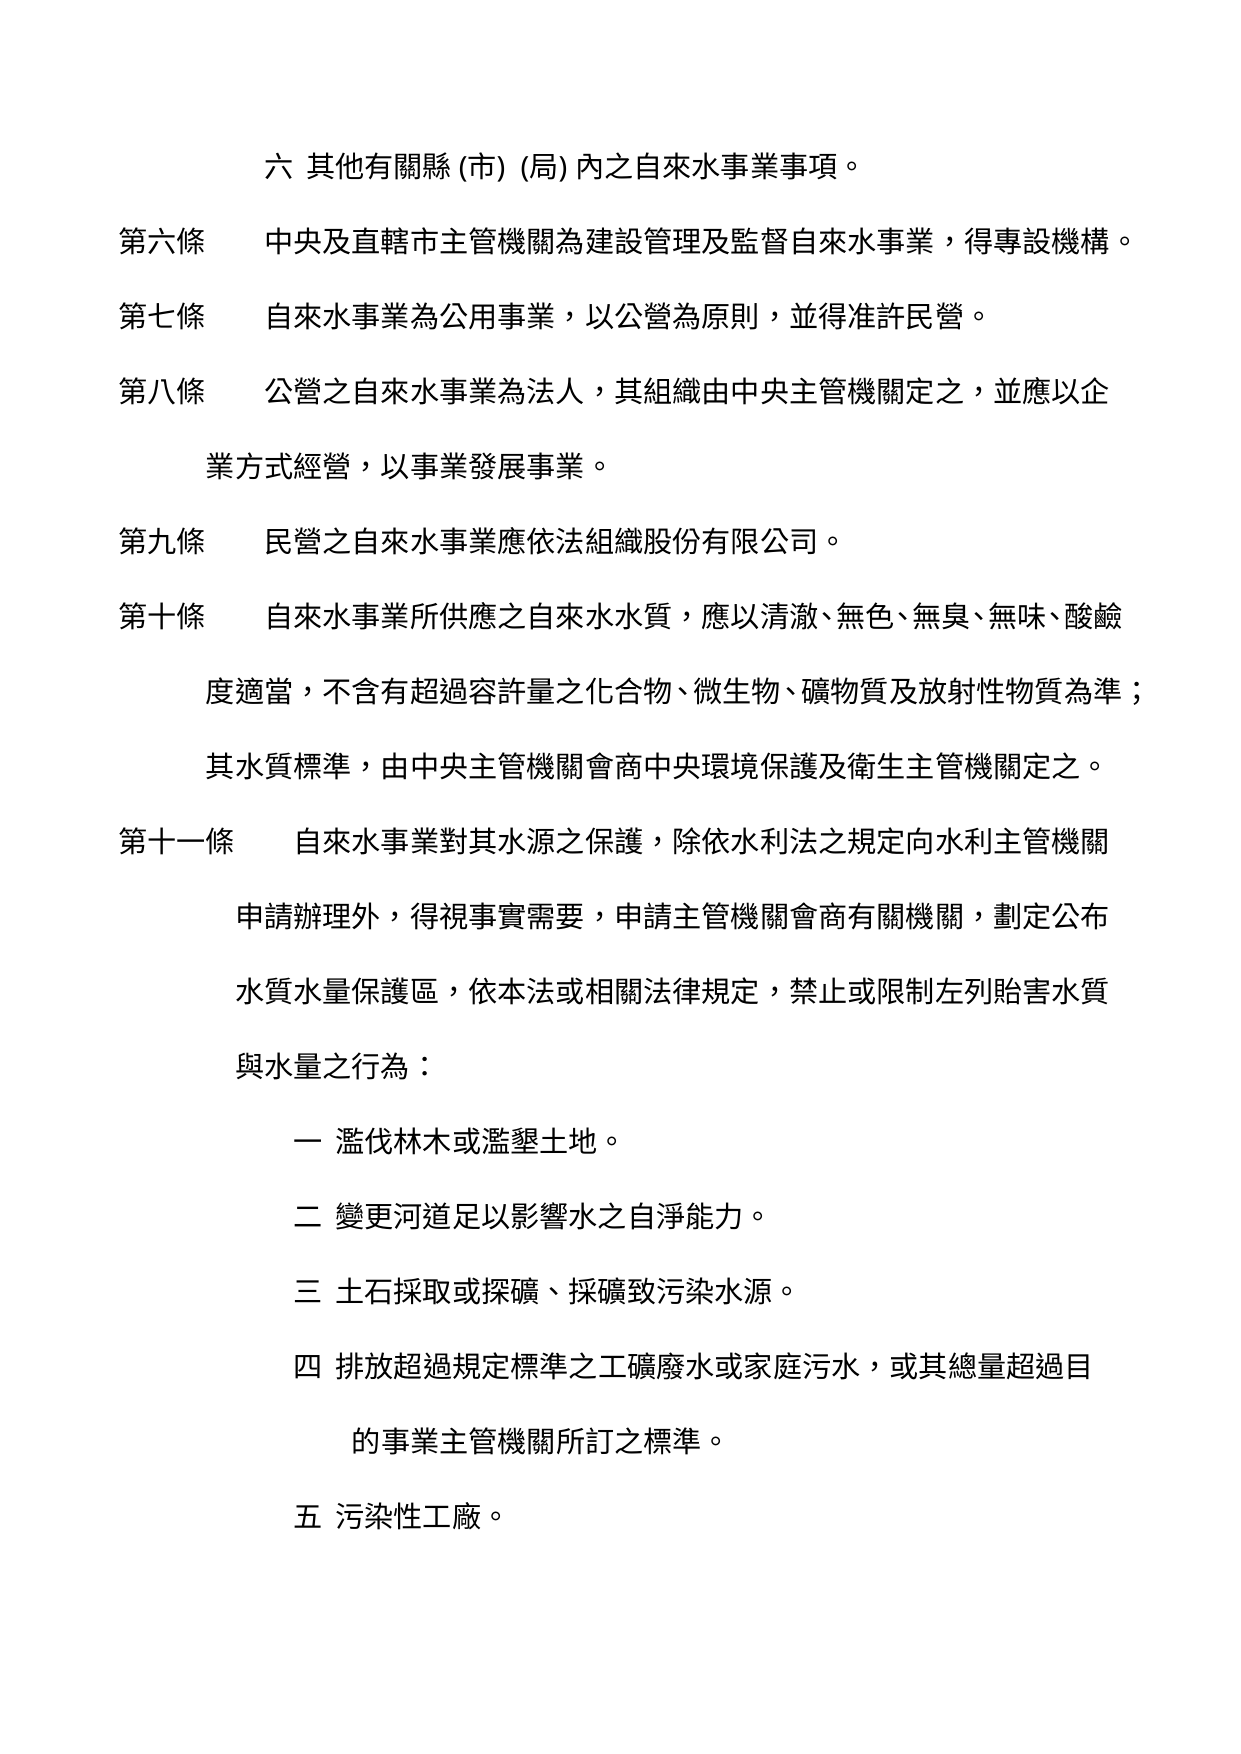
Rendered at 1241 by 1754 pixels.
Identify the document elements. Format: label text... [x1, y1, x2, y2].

text 第十條 自來水事業所供應之自來水水質，應以清澈、無色、無臭、無味、酸鹼度適當，不含有超過容許量之化合物、微生物、礦物質及放射性物質為準；其水質標準，由中央主管機關會商中央環境保護及衛生主管機關定之。 [118, 577, 1122, 802]
text 一 濫伐林木或濫墾土地。 [118, 1102, 1122, 1177]
text 四 排放超過規定標準之工礦廢水或家庭污水，或其總量超過目的事業主管機關所訂之標準。 [293, 1327, 1122, 1477]
text 五 污染性工廠。 [118, 1477, 1122, 1552]
text 第七條 自來水事業為公用事業，以公營為原則，並得准許民營。 [118, 277, 1122, 352]
text 第十一條 自來水事業對其水源之保護，除依水利法之規定向水利主管機關申請辦理外，得視事實需要，申請主管機關會商有關機關，劃定公布水質水量保護區，依本法或相關法律規定，禁止或限制左列貽害水質與水量之行為： [118, 802, 1122, 1102]
text 六 其他有關縣 (市) (局) 內之自來水事業事項。 [118, 127, 1122, 202]
text 第八條 公營之自來水事業為法人，其組織由中央主管機關定之，並應以企業方式經營，以事業發展事業。 [118, 352, 1122, 502]
text 第九條 民營之自來水事業應依法組織股份有限公司。 [118, 502, 1122, 577]
text 第六條 中央及直轄市主管機關為建設管理及監督自來水事業，得專設機構。 [118, 202, 1122, 277]
text 二 變更河道足以影響水之自淨能力。 [118, 1177, 1122, 1252]
text 三 土石採取或探礦、採礦致污染水源。 [118, 1252, 1122, 1327]
